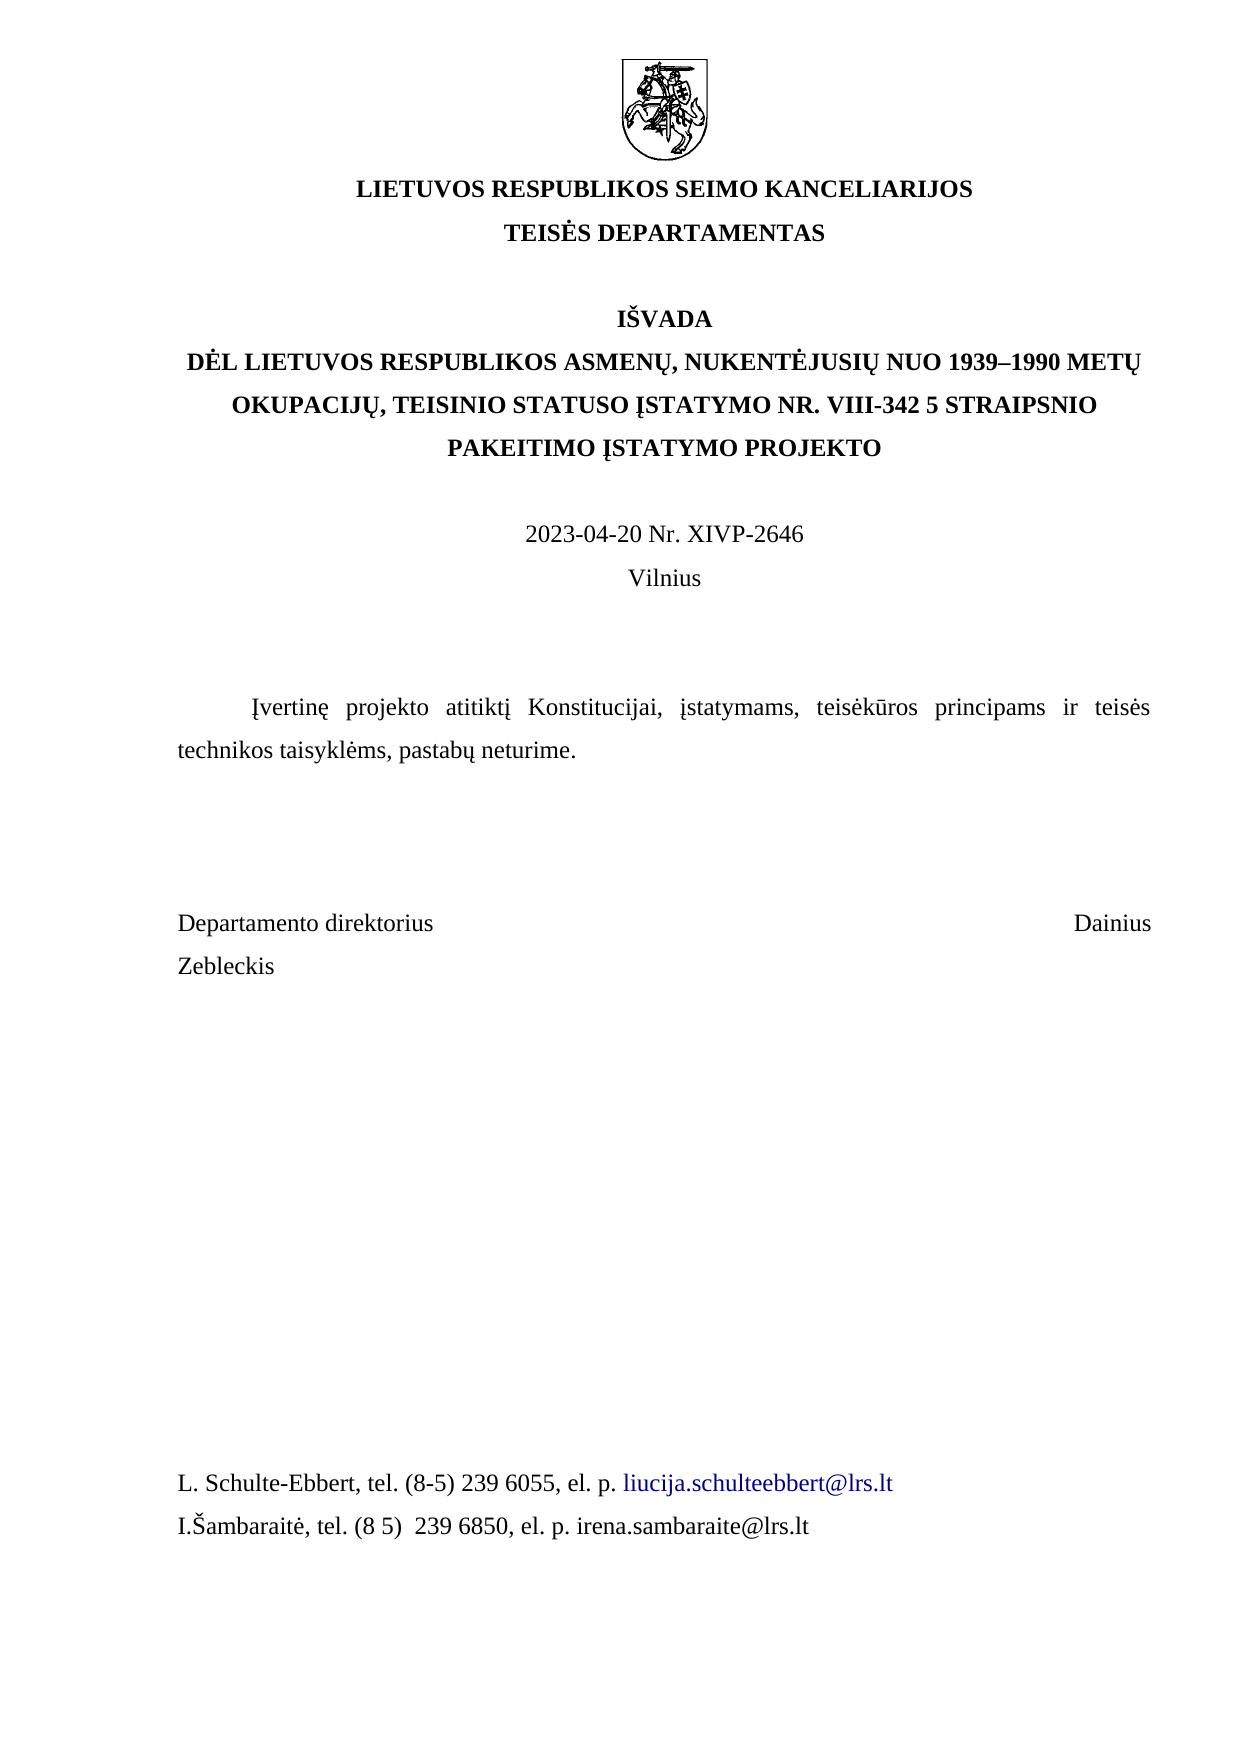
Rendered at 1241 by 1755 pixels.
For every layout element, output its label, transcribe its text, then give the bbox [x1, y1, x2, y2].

text LIETUVOS RESPUBLIKOS SEIMO KANCELIARIJOS [177, 174, 1152, 203]
text Departamento direktorius Dainius Zebleckis [177, 908, 1152, 979]
text IŠVADA [177, 304, 1152, 333]
subtitle TEISĖS DEPARTAMENTAS [177, 218, 1152, 246]
text Įvertinę projekto atitiktį Konstitucijai, įstatymams, teisėkūros principams ir teisės technikos taisyklėms, pastabų neturime. [177, 692, 1152, 764]
text 2023-04-20 Nr. XIVP-2646 [177, 519, 1152, 548]
text I.Šambaraitė, tel. (8 5) 239 6850, el. p. irena.sambaraite@lrs.lt [177, 1511, 1152, 1540]
text L. Schulte-Ebbert, tel. (8-5) 239 6055, el. p. liucija.schulteebbert@lrs.lt [177, 1468, 1152, 1497]
text Vilnius [177, 563, 1152, 591]
text DĖL LIETUVOS RESPUBLIKOS ASMENŲ, NUKENTĖJUSIŲ NUO 1939–1990 METŲ OKUPACIJŲ, TEISINIO STATUSO ĮSTATYMO NR. VIII-342 5 STRAIPSNIO PAKEITIMO ĮSTATYMO PROJEKTO [177, 347, 1152, 462]
